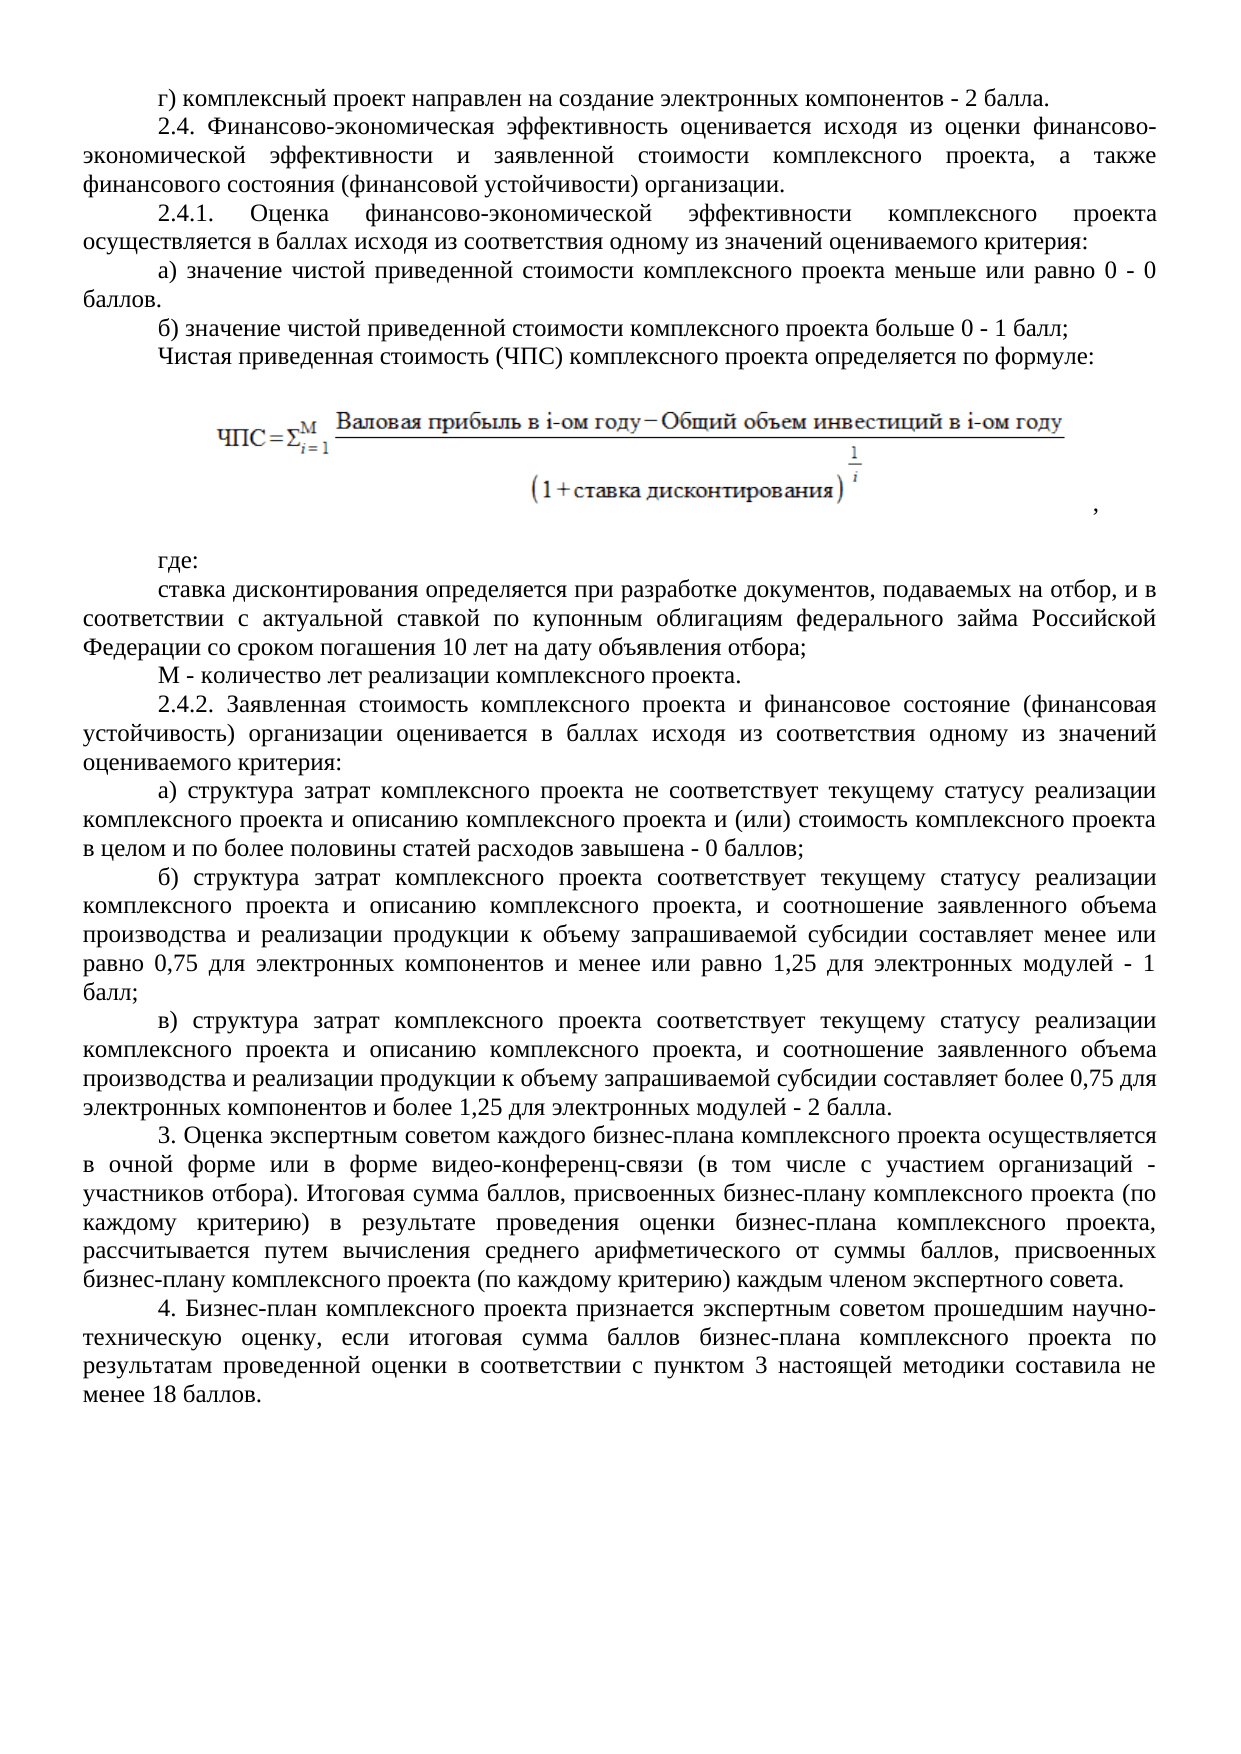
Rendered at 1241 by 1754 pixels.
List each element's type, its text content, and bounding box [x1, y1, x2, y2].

text , [83, 399, 1157, 517]
picture [212, 398, 1087, 512]
text Чистая приведенная стоимость (ЧПС) комплексного проекта определяется по формуле: [83, 341, 1157, 370]
text где: [83, 545, 1157, 574]
text б) значение чистой приведенной стоимости комплексного проекта больше 0 - 1 балл; [83, 313, 1157, 341]
text 3. Оценка экспертным советом каждого бизнес-плана комплексного проекта осуществляется в очной форме или в форме видео-конференц-связи (в том числе с участием организаций - участников отбора). Итоговая сумма баллов, присвоенных бизнес-плану комплексного проекта (по каждому критерию) в результате проведения оценки бизнес-плана комплексного проекта, рассчитывается путем вычисления среднего арифметического от суммы баллов, присвоенных бизнес-плану комплексного проекта (по каждому критерию) каждым членом экспертного совета. [83, 1120, 1157, 1293]
text 2.4.2. Заявленная стоимость комплексного проекта и финансовое состояние (финансовая устойчивость) организации оценивается в баллах исходя из соответствия одному из значений оцениваемого критерия: [83, 689, 1157, 775]
text 2.4. Финансово-экономическая эффективность оценивается исходя из оценки финансово-экономической эффективности и заявленной стоимости комплексного проекта, а также финансового состояния (финансовой устойчивости) организации. [83, 111, 1157, 198]
text а) структура затрат комплексного проекта не соответствует текущему статусу реализации комплексного проекта и описанию комплексного проекта и (или) стоимость комплексного проекта в целом и по более половины статей расходов завышена - 0 баллов; [83, 775, 1157, 862]
text в) структура затрат комплексного проекта соответствует текущему статусу реализации комплексного проекта и описанию комплексного проекта, и соотношение заявленного объема производства и реализации продукции к объему запрашиваемой субсидии составляет более 0,75 для электронных компонентов и более 1,25 для электронных модулей - 2 балла. [83, 1005, 1157, 1120]
text а) значение чистой приведенной стоимости комплексного проекта меньше или равно 0 - 0 баллов. [83, 255, 1157, 313]
text 4. Бизнес-план комплексного проекта признается экспертным советом прошедшим научно-техническую оценку, если итоговая сумма баллов бизнес-плана комплексного проекта по результатам проведенной оценки в соответствии с пунктом 3 настоящей методики составила не менее 18 баллов. [83, 1293, 1157, 1408]
text 2.4.1. Оценка финансово-экономической эффективности комплексного проекта осуществляется в баллах исходя из соответствия одному из значений оцениваемого критерия: [83, 198, 1157, 255]
text б) структура затрат комплексного проекта соответствует текущему статусу реализации комплексного проекта и описанию комплексного проекта, и соотношение заявленного объема производства и реализации продукции к объему запрашиваемой субсидии составляет менее или равно 0,75 для электронных компонентов и менее или равно 1,25 для электронных модулей - 1 балл; [83, 862, 1157, 1005]
text М - количество лет реализации комплексного проекта. [83, 660, 1157, 689]
text г) комплексный проект направлен на создание электронных компонентов - 2 балла. [83, 83, 1157, 111]
text ставка дисконтирования определяется при разработке документов, подаваемых на отбор, и в соответствии с актуальной ставкой по купонным облигациям федерального займа Российской Федерации со сроком погашения 10 лет на дату объявления отбора; [83, 574, 1157, 660]
